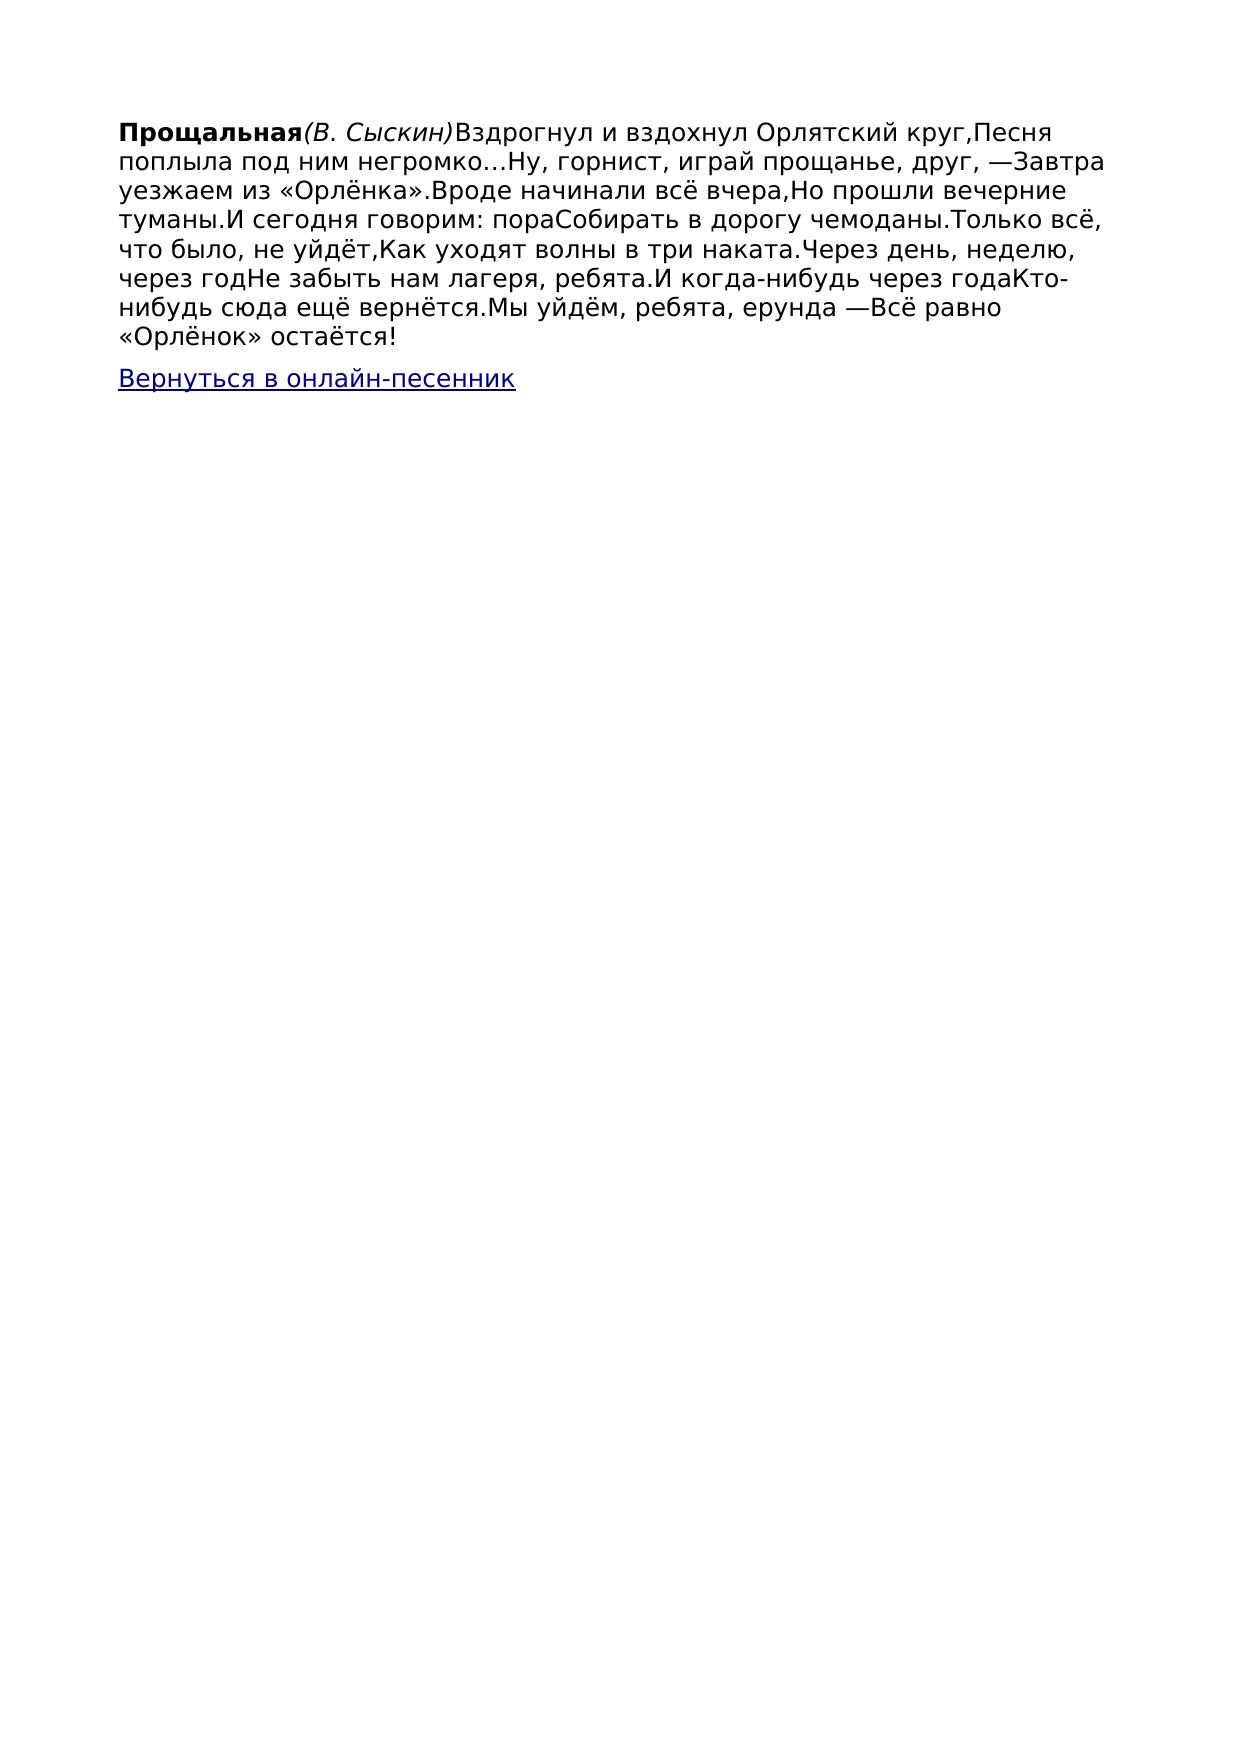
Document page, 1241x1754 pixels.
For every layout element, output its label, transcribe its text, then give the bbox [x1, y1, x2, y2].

text Прощальная(В. Сыскин)Вздрогнул и вздохнул Орлятский круг,Песня поплыла под ним негромко…Ну, горнист, играй прощанье, друг, —Завтра уезжаем из «Орлёнка».Вроде начинали всё вчера,Но прошли вечерние туманы.И сегодня говорим: пораСобирать в дорогу чемоданы.Только всё, что было, не уйдёт,Как уходят волны в три наката.Через день, неделю, через годНе забыть нам лагеря, ребята.И когда-нибудь через годаКто-нибудь сюда ещё вернётся.Мы уйдём, ребята, ерунда —Всё равно «Орлёнок» остаётся! [118, 118, 1122, 351]
text Вернуться в онлайн-песенник [118, 364, 1122, 393]
